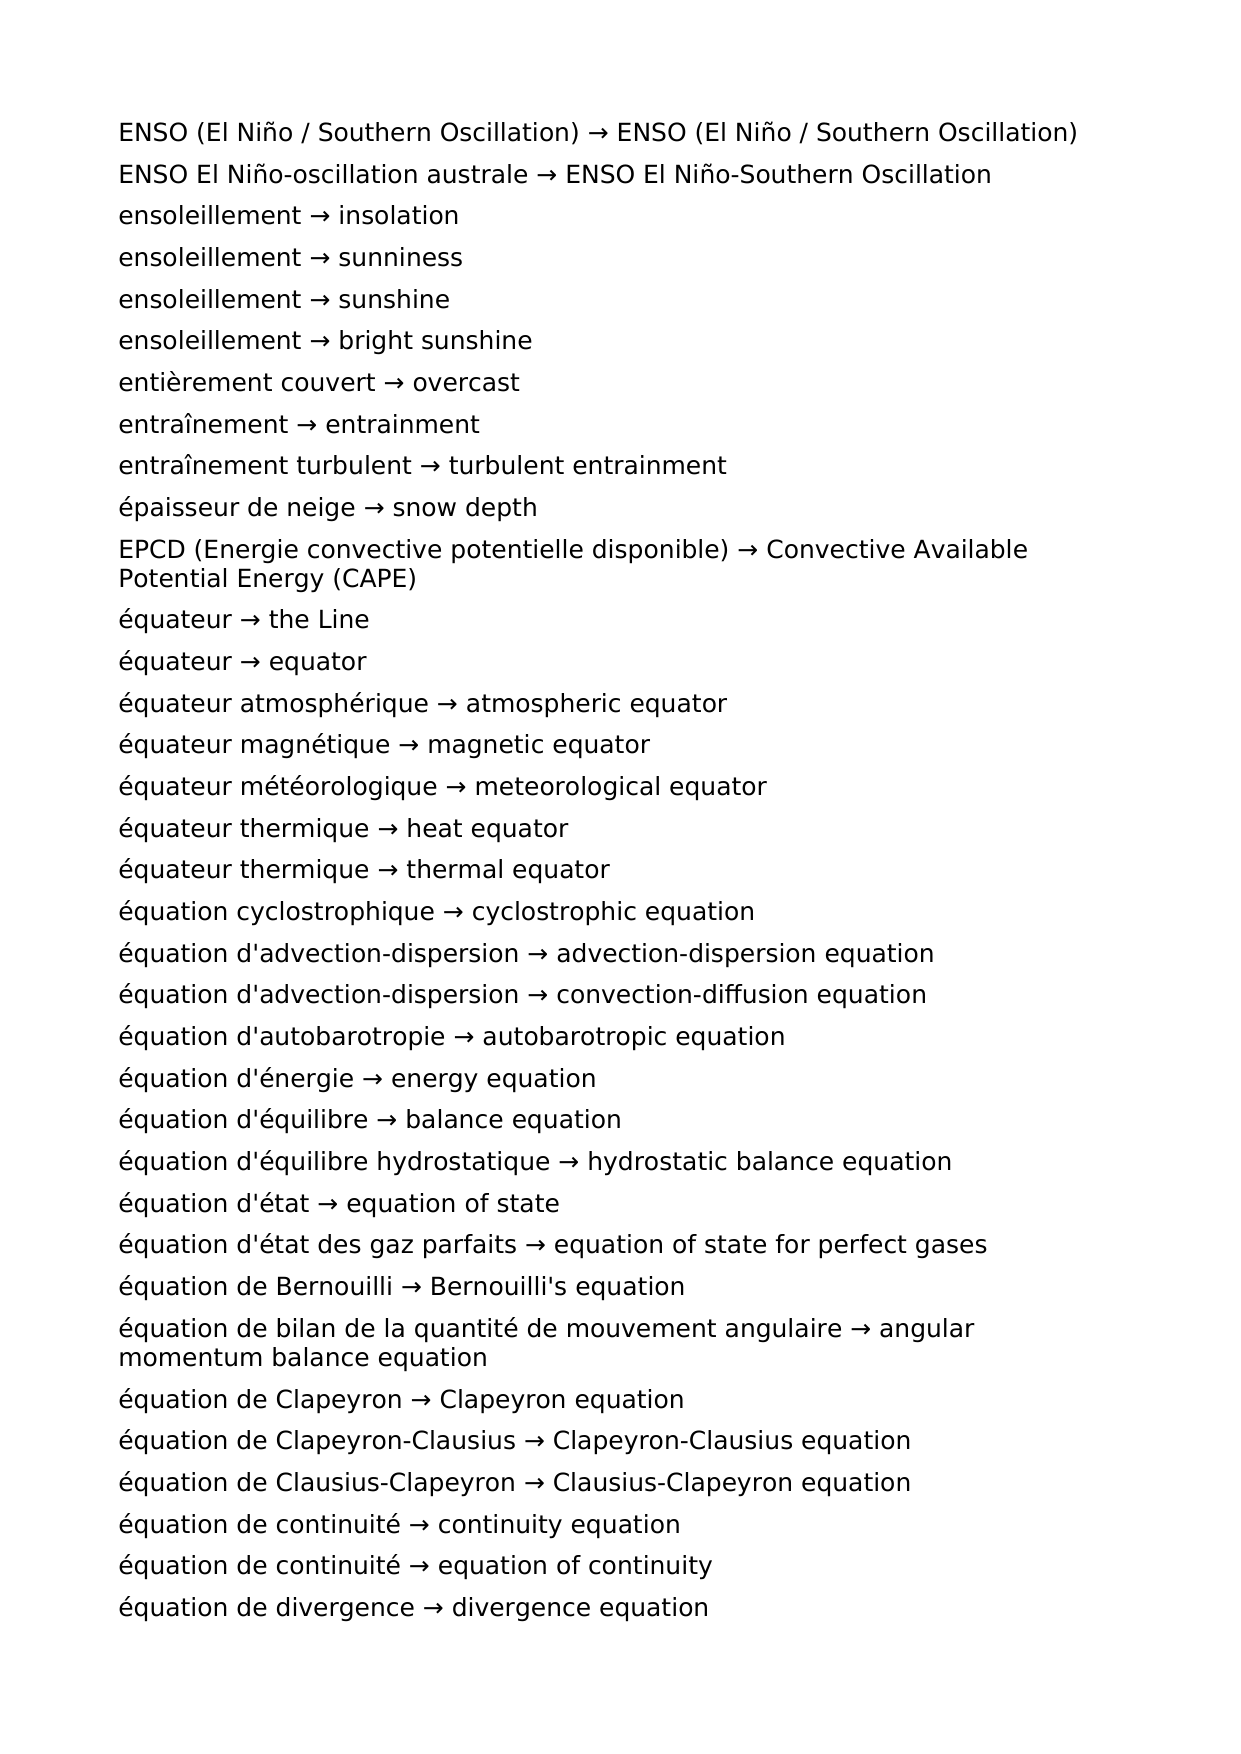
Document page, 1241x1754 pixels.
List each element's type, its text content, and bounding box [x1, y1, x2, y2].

text équateur thermique → thermal equator [118, 856, 1122, 885]
text équation d'équilibre hydrostatique → hydrostatic balance equation [118, 1147, 1122, 1176]
text équation d'autobarotropie → autobarotropic equation [118, 1022, 1122, 1051]
text équation d'état des gaz parfaits → equation of state for perfect gases [118, 1231, 1122, 1260]
text épaisseur de neige → snow depth [118, 493, 1122, 522]
text équation d'état → equation of state [118, 1189, 1122, 1218]
text équateur atmosphérique → atmospheric equator [118, 689, 1122, 718]
text équation d'advection-dispersion → advection-dispersion equation [118, 939, 1122, 968]
text équation de Clausius-Clapeyron → Clausius-Clapeyron equation [118, 1468, 1122, 1497]
text équateur thermique → heat equator [118, 814, 1122, 843]
text ensoleillement → sunshine [118, 285, 1122, 314]
text équation de continuité → continuity equation [118, 1510, 1122, 1539]
text équation de Clapeyron → Clapeyron equation [118, 1385, 1122, 1414]
text équateur → equator [118, 647, 1122, 676]
text équation de divergence → divergence equation [118, 1593, 1122, 1622]
text EPCD (Energie convective potentielle disponible) → Convective Available Potential Energy (CAPE) [118, 535, 1122, 593]
text équation d'équilibre → balance equation [118, 1106, 1122, 1135]
text entraînement turbulent → turbulent entrainment [118, 451, 1122, 481]
text ensoleillement → insolation [118, 201, 1122, 231]
text ENSO (El Niño / Southern Oscillation) → ENSO (El Niño / Southern Oscillation) [118, 118, 1122, 147]
text équation de Clapeyron-Clausius → Clapeyron-Clausius equation [118, 1426, 1122, 1456]
text entièrement couvert → overcast [118, 368, 1122, 397]
text équateur → the Line [118, 606, 1122, 635]
text équation d'énergie → energy equation [118, 1064, 1122, 1093]
text ensoleillement → bright sunshine [118, 326, 1122, 356]
text équation de continuité → equation of continuity [118, 1551, 1122, 1581]
text équateur magnétique → magnetic equator [118, 731, 1122, 760]
text ensoleillement → sunniness [118, 243, 1122, 272]
text équation de Bernouilli → Bernouilli's equation [118, 1272, 1122, 1301]
text équation d'advection-dispersion → convection-diffusion equation [118, 981, 1122, 1010]
text entraînement → entrainment [118, 410, 1122, 439]
text équation cyclostrophique → cyclostrophic equation [118, 897, 1122, 926]
text ENSO El Niño-oscillation australe → ENSO El Niño-Southern Oscillation [118, 160, 1122, 189]
text équateur météorologique → meteorological equator [118, 772, 1122, 801]
text équation de bilan de la quantité de mouvement angulaire → angular momentum balance equation [118, 1314, 1122, 1372]
